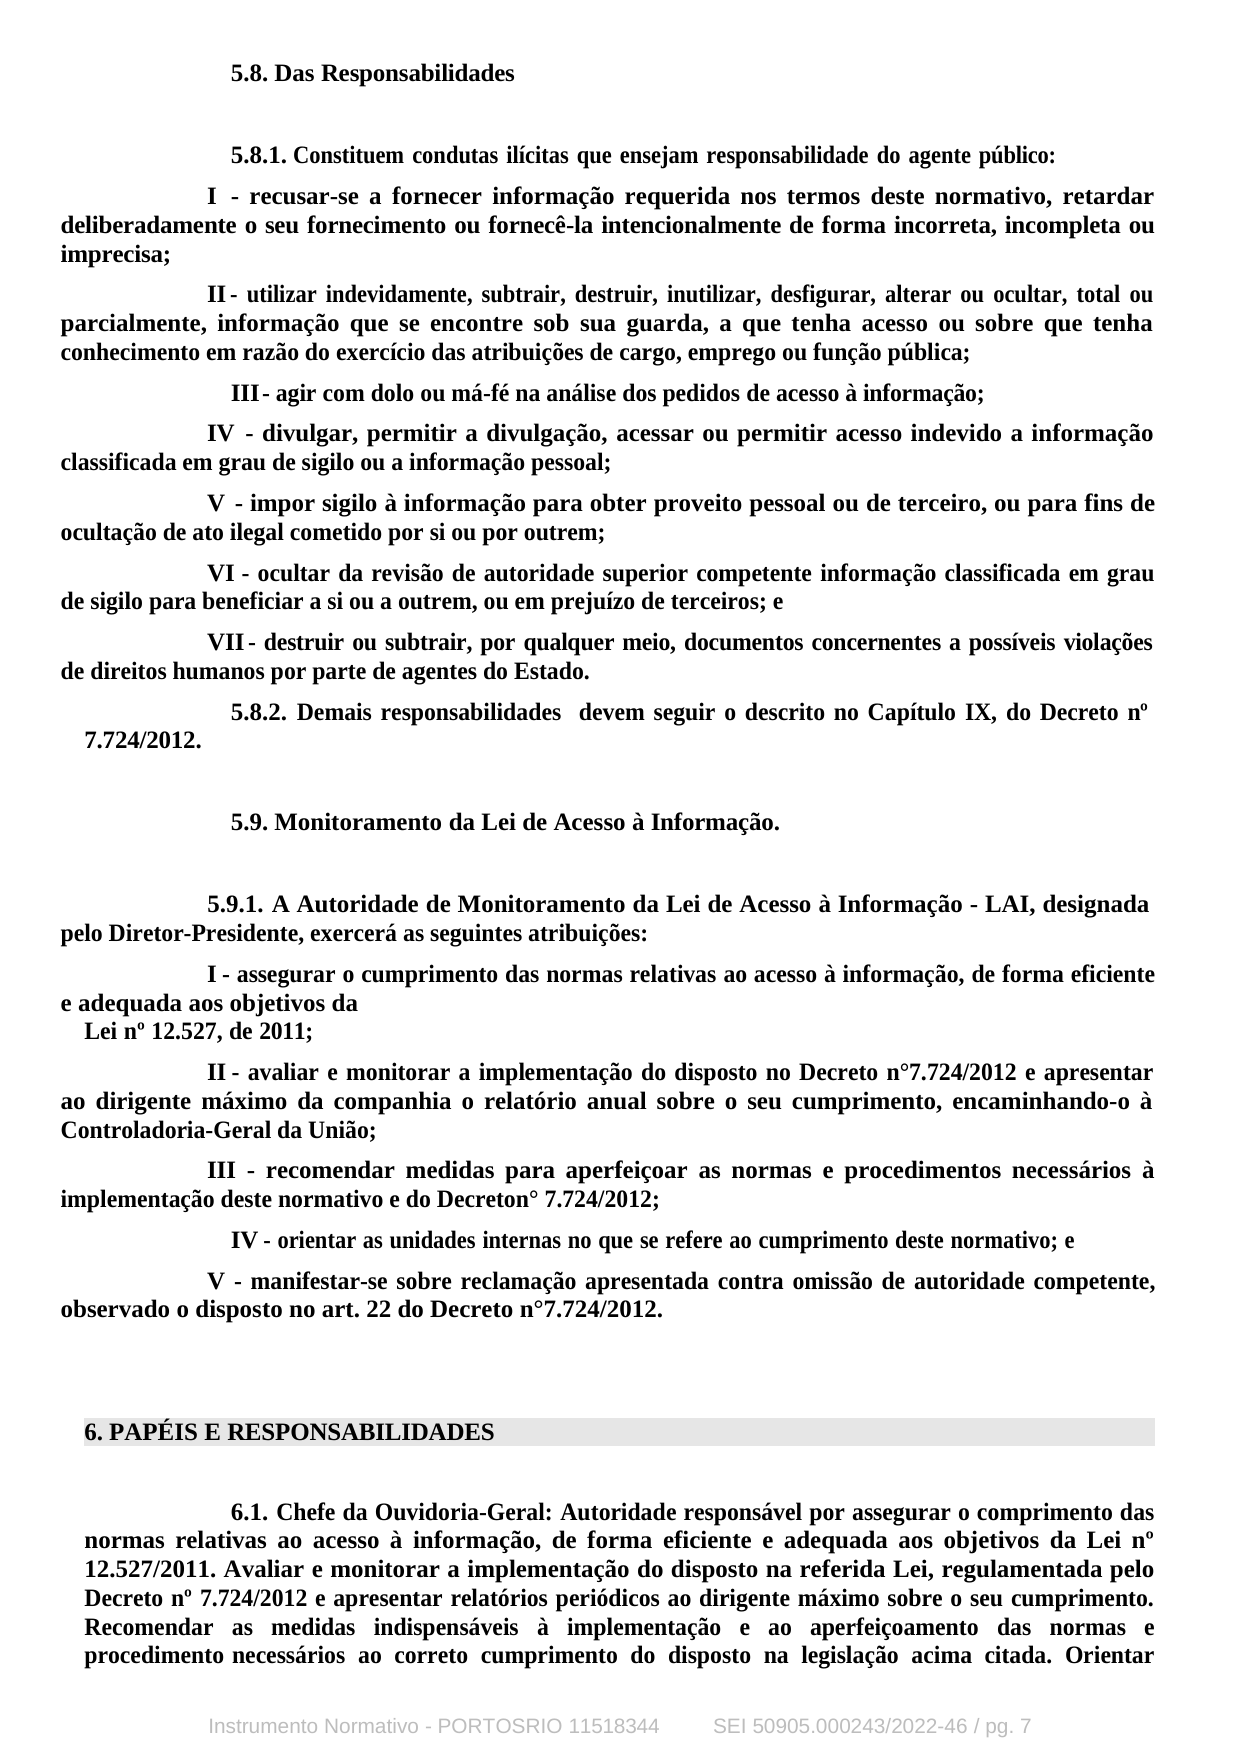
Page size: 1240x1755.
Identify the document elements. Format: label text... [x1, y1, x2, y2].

list Monitoramento da Lei de Acesso à Informação. [231, 807, 1187, 836]
list - agir com dolo ou má-fé na análise dos pedidos de acesso à informação; [231, 378, 1187, 406]
list - avaliar e monitorar a implementação do disposto no Decreto n°7.724/2012 e apresentar ao dirigente máximo da companhia o relatório anual sobre o seu cumprimento, encaminhando-o à Controladoria-Geral da União; [60, 1057, 1155, 1143]
list - utilizar indevidamente, subtrair, destruir, inutilizar, desfigurar, alterar ou ocultar, total ou parcialmente, informação que se encontre sob sua guarda, a que tenha acesso ou sobre que tenha conhecimento em razão do exercício das atribuições de cargo, emprego ou função pública; [60, 279, 1155, 366]
list - recomendar medidas para aperfeiçoar as normas e procedimentos necessários à implementação deste normativo e do Decreton° 7.724/2012; [60, 1155, 1155, 1213]
list Das Responsabilidades [231, 58, 1187, 87]
list - manifestar-se sobre reclamação apresentada contra omissão de autoridade competente, observado o disposto no art. 22 do Decreto n°7.724/2012. [60, 1266, 1156, 1323]
list A Autoridade de Monitoramento da Lei de Acesso à Informação - LAI, designada pelo Diretor-Presidente, exercerá as seguintes atribuições: [60, 889, 1150, 947]
list - ocultar da revisão de autoridade superior competente informação classificada em grau de sigilo para beneficiar a si ou a outrem, ou em prejuízo de terceiros; e [60, 558, 1155, 615]
list Demais responsabilidades devem seguir o descrito no Capítulo IX, do Decreto nº [231, 697, 1187, 726]
list - destruir ou subtrair, por qualquer meio, documentos concernentes a possíveis violações de direitos humanos por parte de agentes do Estado. [60, 627, 1154, 685]
list - divulgar, permitir a divulgação, acessar ou permitir acesso indevido a informação classificada em grau de sigilo ou a informação pessoal; [60, 418, 1153, 476]
text 7.724/2012. [84, 726, 1187, 754]
text Lei nº 12.527, de 2011; [84, 1016, 1187, 1045]
list - assegurar o cumprimento das normas relativas ao acesso à informação, de forma eficiente e adequada aos objetivos da [60, 959, 1155, 1016]
list - recusar-se a fornecer informação requerida nos termos deste normativo, retardar deliberadamente o seu fornecimento ou fornecê-la intencionalmente de forma incorreta, incompleta ou imprecisa; [60, 181, 1156, 268]
list PAPÉIS E RESPONSABILIDADES [84, 1417, 1187, 1446]
list - impor sigilo à informação para obter proveito pessoal ou de terceiro, ou para fins de ocultação de ato ilegal cometido por si ou por outrem; [60, 488, 1156, 546]
list Chefe da Ouvidoria-Geral: Autoridade responsável por assegurar o comprimento das normas relativas ao acesso à informação, de forma eficiente e adequada aos objetivos da Lei nº 12.527/2011. Avaliar e monitorar a implementação do disposto na referida Lei, regulamentada pelo Decreto nº 7.724/2012 e apresentar relatórios periódicos ao dirigente máximo sobre o seu cumprimento. Recomendar as medidas indispensáveis à implementação e ao aperfeiçoamento das normas e procedimento necessários ao correto cumprimento do disposto na legislação acima citada. Orientar [84, 1497, 1155, 1669]
list Constituem condutas ilícitas que ensejam responsabilidade do agente público: [231, 140, 1187, 169]
list - orientar as unidades internas no que se refere ao cumprimento deste normativo; e [231, 1225, 1187, 1254]
